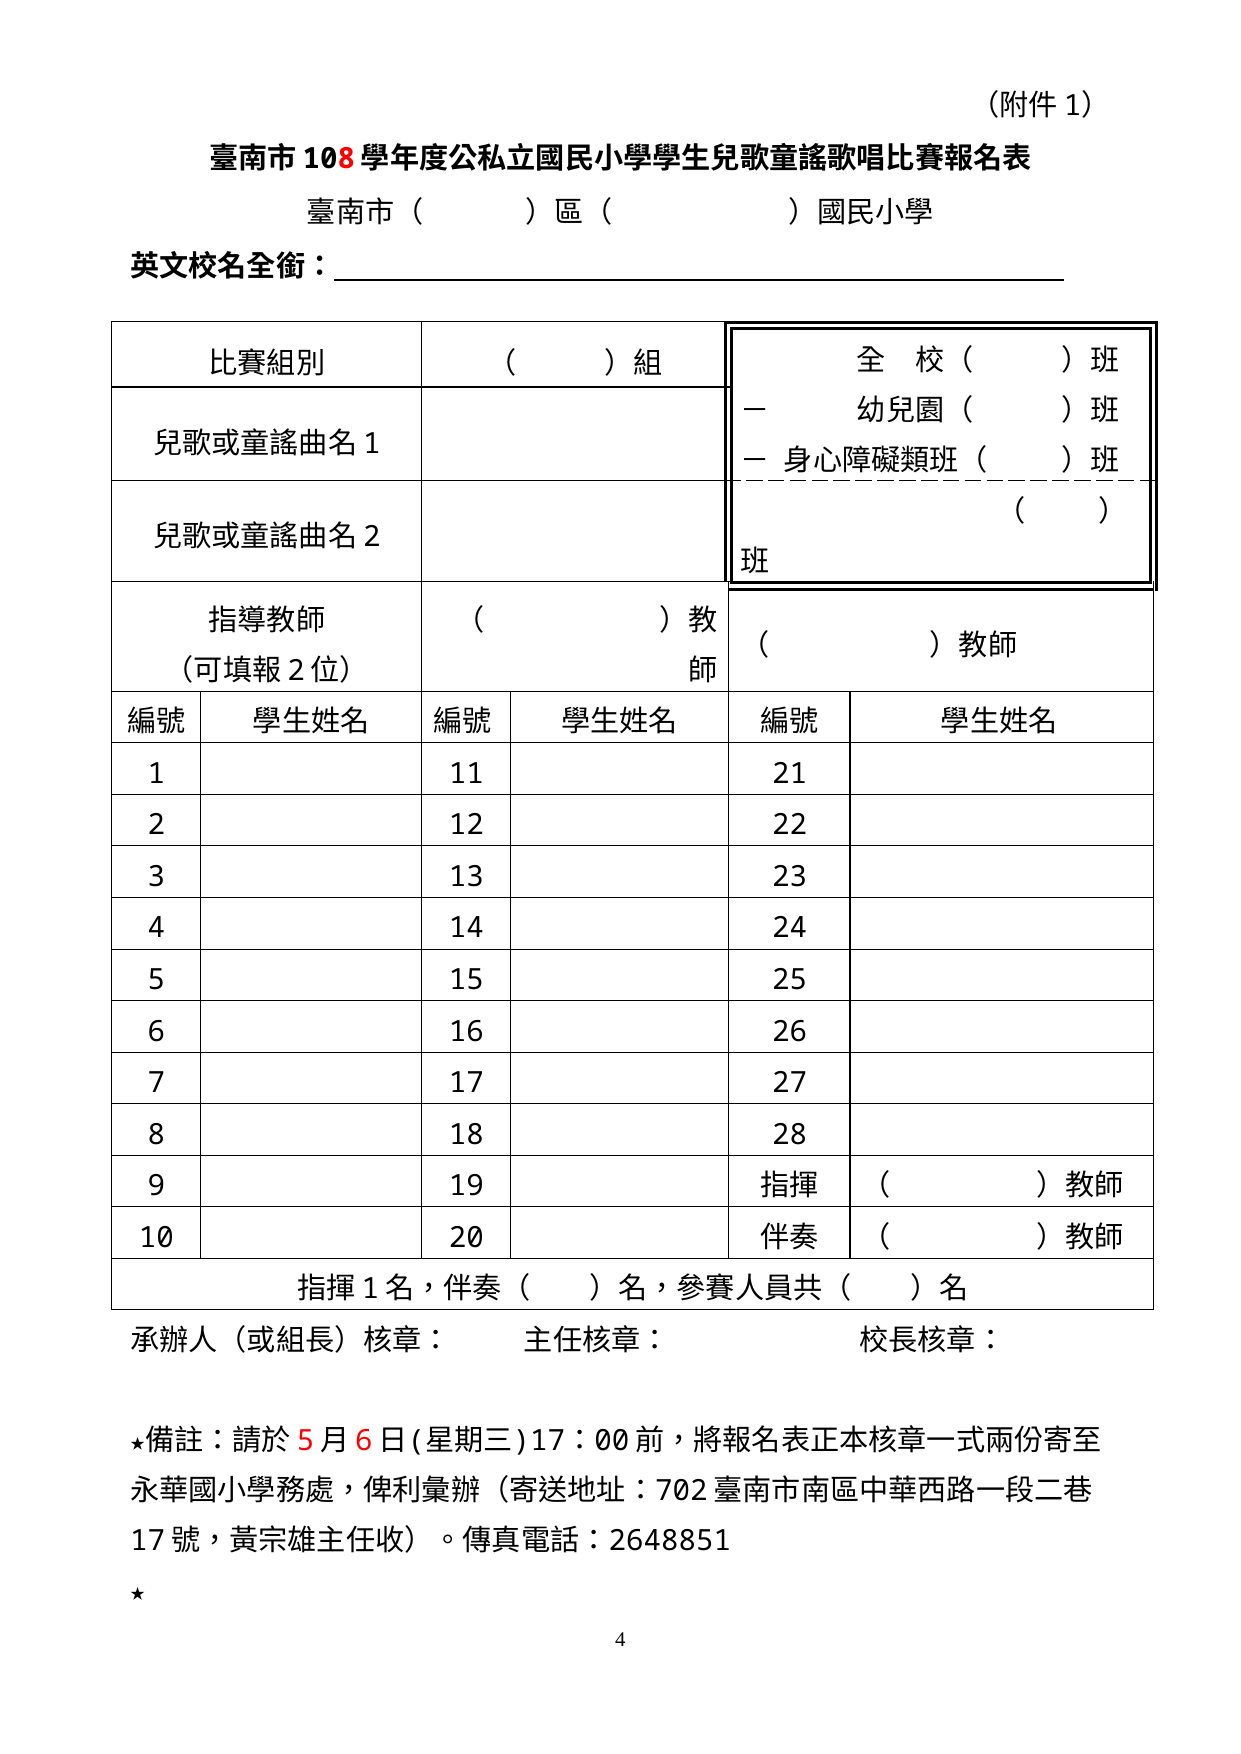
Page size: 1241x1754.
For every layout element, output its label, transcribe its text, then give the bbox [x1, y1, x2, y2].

table_cell [511, 846, 728, 897]
text 承辦人（或組長）核章： 主任核章： 校長核章： [130, 1310, 1110, 1360]
table_cell 學生姓名 [851, 692, 1153, 742]
table_cell （ ）教師 [851, 1156, 1153, 1206]
table_cell 27 [729, 1053, 849, 1103]
table_cell [851, 795, 1153, 845]
table_cell 26 [729, 1001, 849, 1052]
table_cell [201, 1207, 421, 1258]
table_cell 11 [422, 743, 510, 794]
table_cell [201, 950, 421, 1000]
table_cell 學生姓名 [201, 692, 421, 742]
table_cell [511, 1001, 728, 1052]
list 備註：請於5月6日(星期三)17：00前，將報名表正本核章一式兩份寄至永華國小學務處，俾利彙辦（寄送地址：702臺南市南區中華西路一段二巷17號，黃宗雄主任收）。傳真電話：2648851 [130, 1410, 1110, 1560]
table_cell 22 [729, 795, 849, 845]
table_cell [511, 1104, 728, 1155]
table_cell 學生姓名 [511, 692, 728, 742]
table_cell 14 [422, 898, 510, 948]
table_cell [511, 795, 728, 845]
table_cell （ ）教師 [422, 582, 728, 691]
table_cell [511, 1156, 728, 1206]
table_cell 指揮 [729, 1156, 849, 1206]
table_cell 編號 [112, 692, 200, 742]
table_cell [851, 1104, 1153, 1155]
table_cell [201, 1104, 421, 1155]
table_cell 12 [422, 795, 510, 845]
table_cell 5 [112, 950, 200, 1000]
table_cell 19 [422, 1156, 510, 1206]
table_cell 編號 [729, 692, 849, 742]
table_cell 9 [112, 1156, 200, 1206]
table_cell （ ）教師 [729, 591, 1153, 691]
text 英文校名全銜： [130, 233, 1110, 287]
table_cell [422, 388, 724, 480]
table_cell [851, 743, 1153, 794]
table_cell 8 [112, 1104, 200, 1155]
table_cell [851, 1001, 1153, 1052]
table_cell 2 [112, 795, 200, 845]
table_cell 兒歌或童謠曲名1 [112, 388, 421, 480]
text （附件1） [167, 75, 1110, 125]
table_cell [511, 743, 728, 794]
table_cell 17 [422, 1053, 510, 1103]
table_cell 25 [729, 950, 849, 1000]
table_header 全 校（ ）班 － 幼兒園（ ）班 － 身心障礙類班（ ）班 [729, 324, 1154, 480]
table_cell [201, 795, 421, 845]
table_cell 18 [422, 1104, 510, 1155]
table_cell [201, 1156, 421, 1206]
table_header （ ）組 [422, 322, 724, 386]
table_cell [201, 898, 421, 948]
table_cell 伴奏 [729, 1207, 849, 1258]
table_cell 16 [422, 1001, 510, 1052]
table_cell （ ）班 [733, 480, 1149, 581]
table_cell [511, 1053, 728, 1103]
table_cell 4 [112, 898, 200, 948]
table_cell 13 [422, 846, 510, 897]
table_cell [511, 898, 728, 948]
table_cell 兒歌或童謠曲名2 [112, 481, 421, 581]
table_cell 編號 [422, 692, 510, 742]
table_cell 23 [729, 846, 849, 897]
table_cell 7 [112, 1053, 200, 1103]
table_cell [422, 481, 724, 581]
table_cell 3 [112, 846, 200, 897]
table_cell 指導教師 （可填報2位） [112, 582, 421, 691]
table_cell 24 [729, 898, 849, 948]
table_cell [851, 898, 1153, 948]
table_cell 21 [729, 743, 849, 794]
table_cell 20 [422, 1207, 510, 1258]
table_cell [851, 950, 1153, 1000]
table_cell （ ）教師 [851, 1207, 1153, 1258]
table_cell [201, 846, 421, 897]
table_cell [851, 846, 1153, 897]
table_cell 1 [112, 743, 200, 794]
text 臺南市（ ）區（ ）國民小學 [130, 179, 1110, 233]
table_cell 28 [729, 1104, 849, 1155]
table_cell [511, 950, 728, 1000]
table_cell 10 [112, 1207, 200, 1258]
table_cell [851, 1053, 1153, 1103]
table_cell [201, 1001, 421, 1052]
table_cell [729, 581, 1153, 588]
table_cell [201, 1053, 421, 1103]
table_cell [201, 743, 421, 794]
table_cell 15 [422, 950, 510, 1000]
table_cell 6 [112, 1001, 200, 1052]
text 臺南市108學年度公私立國民小學學生兒歌童謠歌唱比賽報名表 [130, 125, 1110, 179]
table_cell 指揮1名，伴奏（ ）名，參賽人員共（ ）名 [112, 1259, 1153, 1309]
table_header 比賽組別 [112, 322, 421, 386]
table_cell [511, 1207, 728, 1258]
